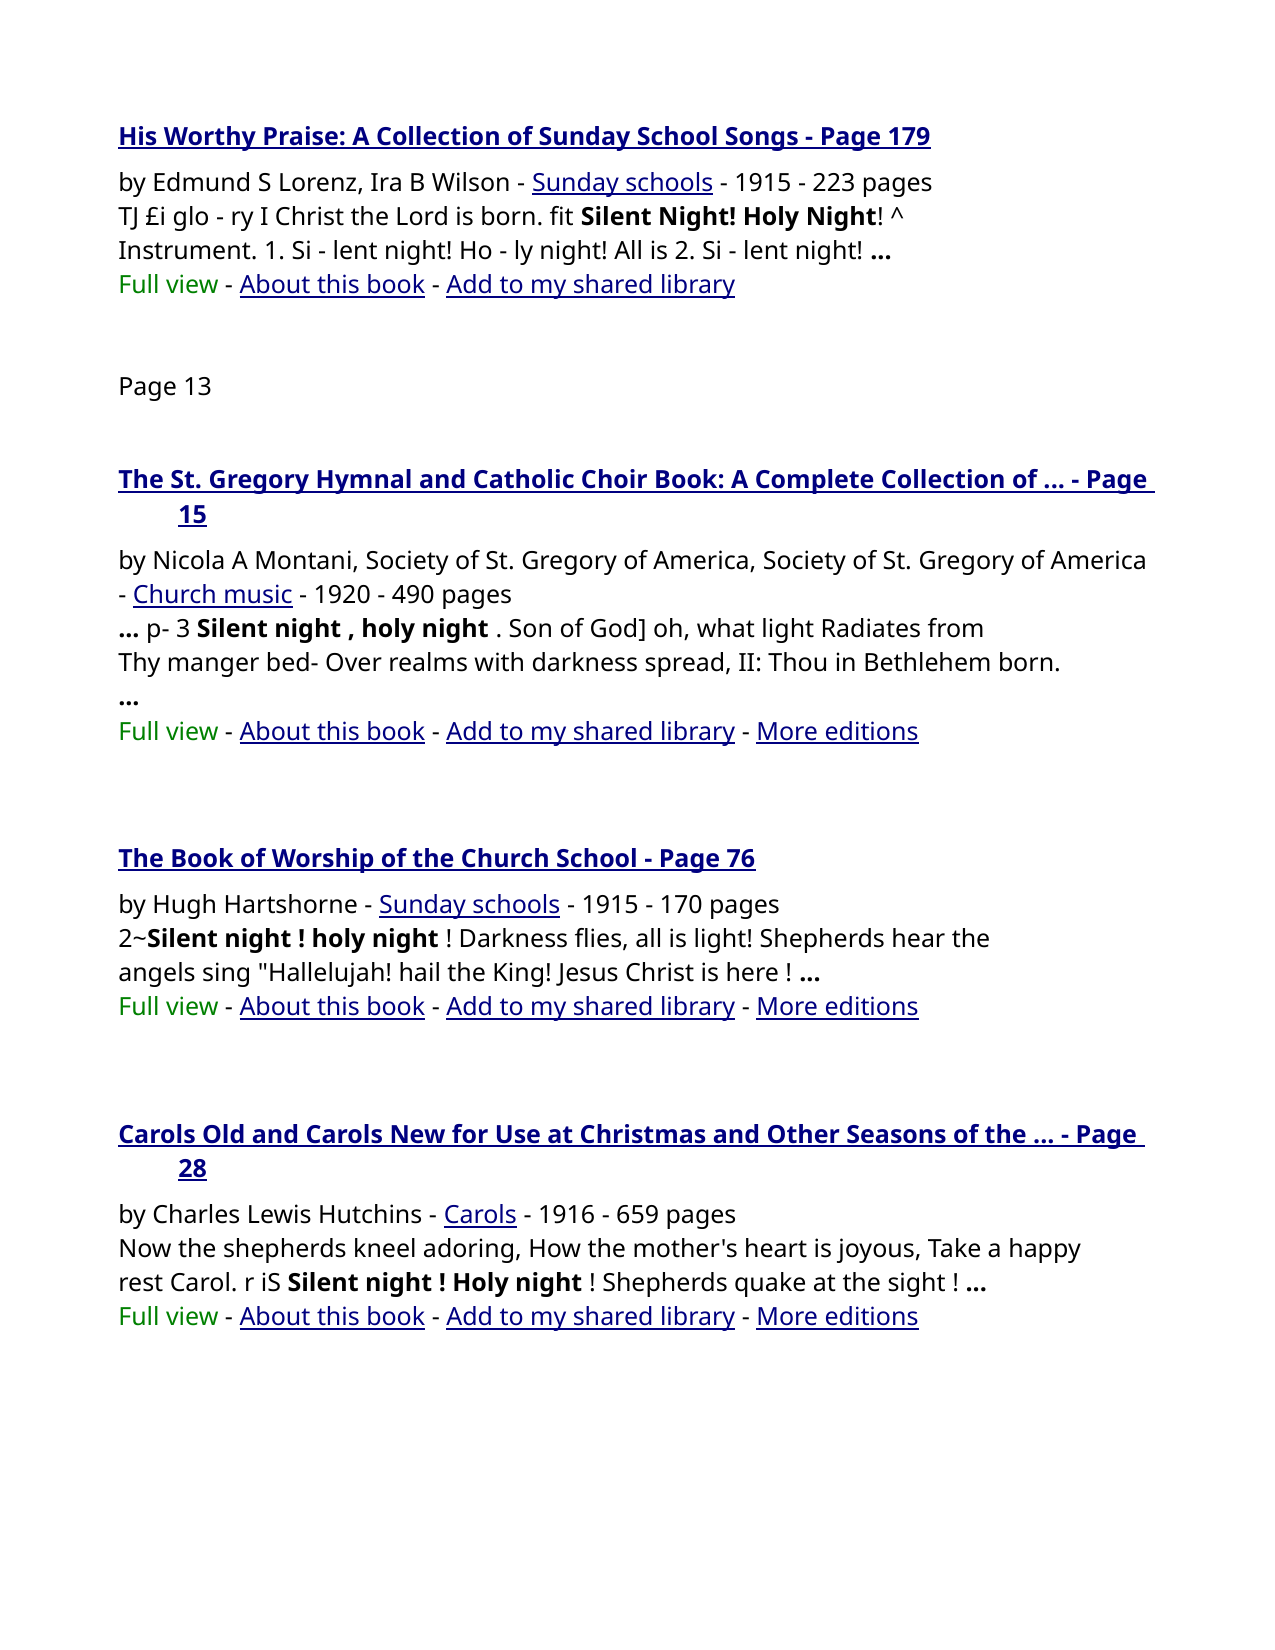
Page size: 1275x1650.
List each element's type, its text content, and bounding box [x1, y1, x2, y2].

text Now the shepherds kneel adoring, How the mother's heart is joyous, Take a happy rest Carol. r iS Silent night ! Holy night ! Shepherds quake at the sight ! ... [118, 1231, 1157, 1299]
text Full view - About this book - Add to my shared library [118, 267, 1157, 301]
text Full view - About this book - Add to my shared library - More editions [118, 1299, 1157, 1333]
text by Hugh Hartshorne - Sunday schools - 1915 - 170 pages [118, 887, 1157, 921]
subtitle The Book of Worship of the Church School‎ - Page 76 [118, 840, 1157, 874]
text by Edmund S Lorenz, Ira B Wilson - Sunday schools - 1915 - 223 pages [118, 165, 1157, 199]
text Full view - About this book - Add to my shared library - More editions [118, 713, 1157, 747]
text by Charles Lewis Hutchins - Carols - 1916 - 659 pages [118, 1197, 1157, 1231]
text 2~Silent night ! holy night ! Darkness flies, all is light! Shepherds hear the angels sing "Hallelujah! hail the King! Jesus Christ is here ! ... [118, 921, 1157, 989]
text TJ £i glo - ry I Christ the Lord is born. fit Silent Night! Holy Night! ^ Instrument. 1. Si - lent night! Ho - ly night! All is 2. Si - lent night! ... [118, 199, 1157, 267]
subtitle His Worthy Praise: A Collection of Sunday School Songs‎ - Page 179 [118, 118, 1157, 152]
subtitle Carols Old and Carols New for Use at Christmas and Other Seasons of the ...‎ - Page 28 [118, 1116, 1157, 1184]
text Page 13 [118, 369, 1157, 403]
text ... p- 3 Silent night , holy night . Son of God] oh, what light Radiates from Thy manger bed- Over realms with darkness spread, II: Thou in Bethlehem born. ... [118, 611, 1157, 713]
subtitle The St. Gregory Hymnal and Catholic Choir Book: A Complete Collection of ...‎ - Page 15 [118, 462, 1157, 530]
text Full view - About this book - Add to my shared library - More editions [118, 989, 1157, 1023]
text by Nicola A Montani, Society of St. Gregory of America, Society of St. Gregory of America - Church music - 1920 - 490 pages [118, 543, 1157, 611]
